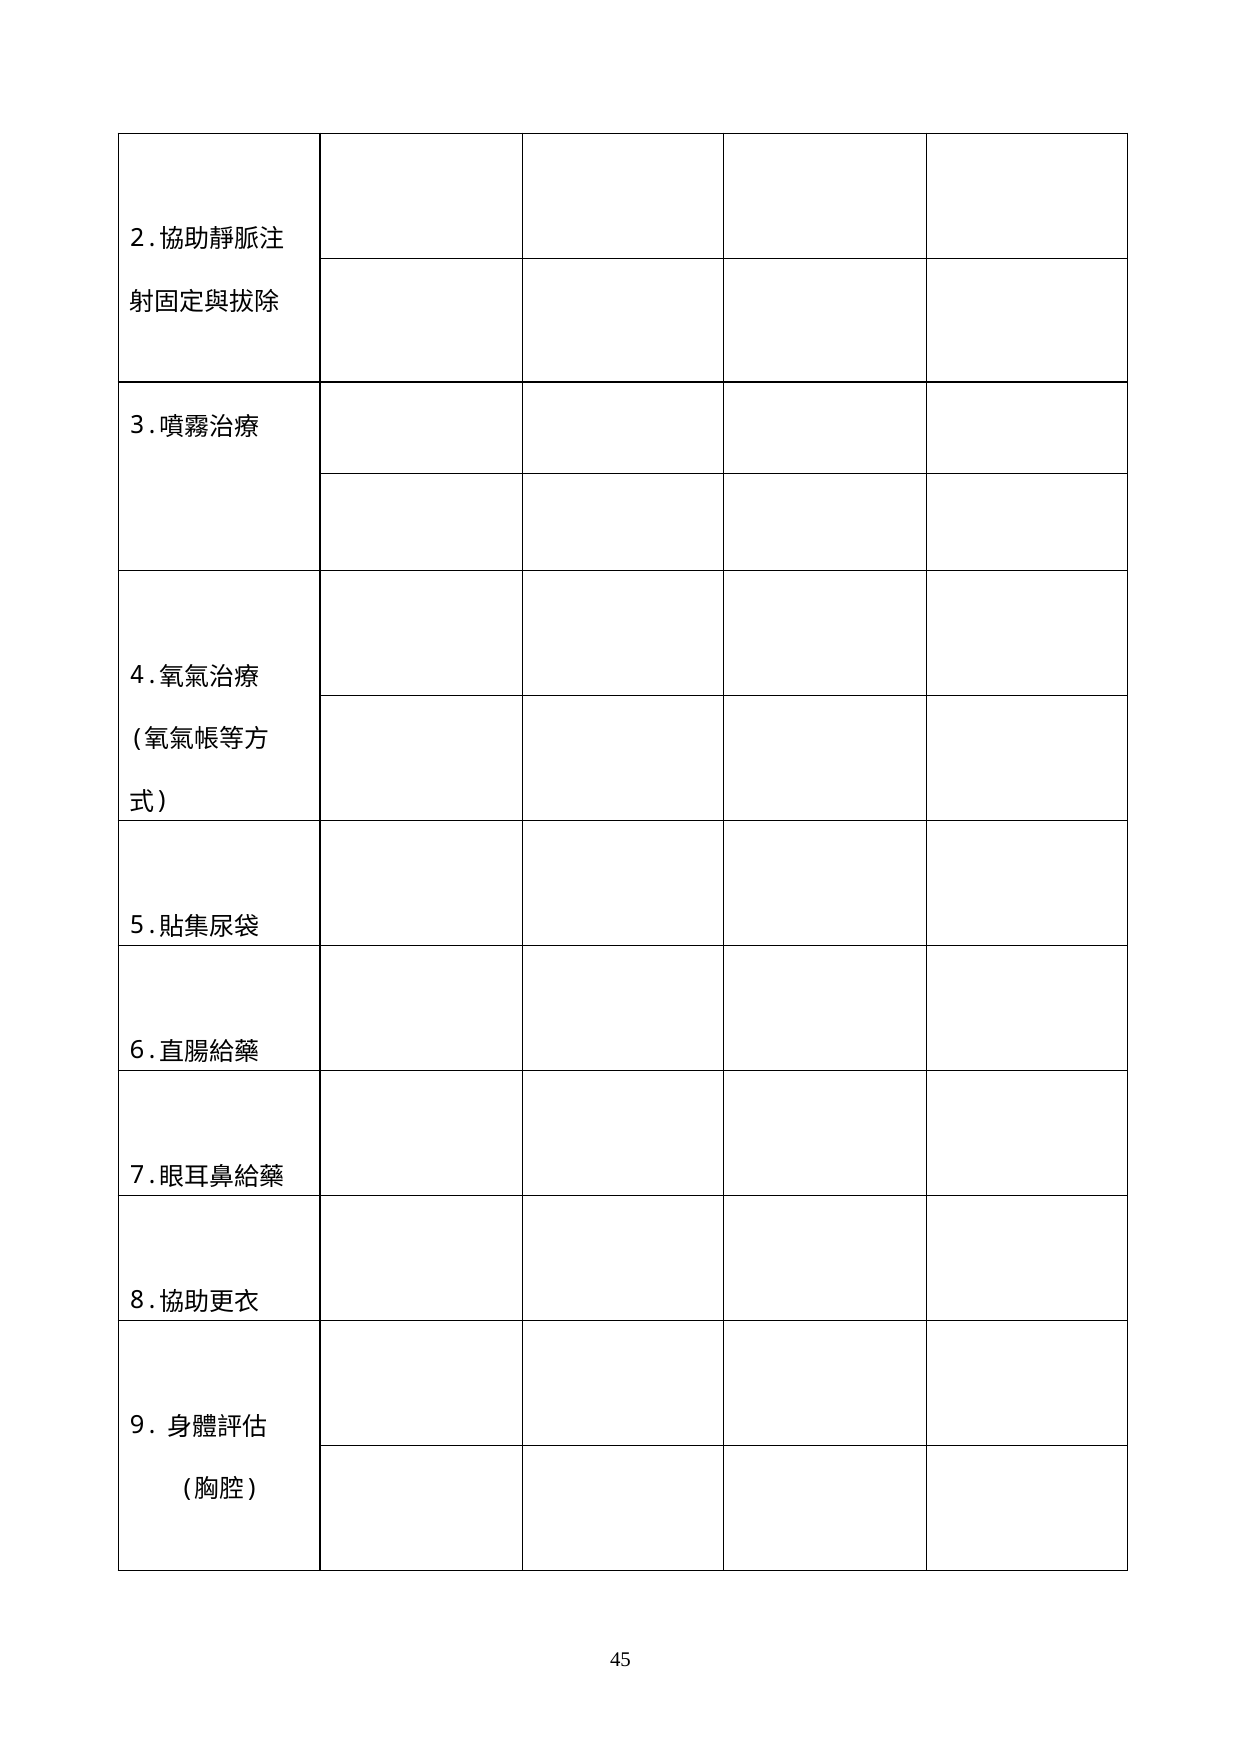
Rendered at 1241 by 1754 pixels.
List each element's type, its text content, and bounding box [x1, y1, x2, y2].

table_cell [321, 821, 522, 945]
table_cell [724, 259, 926, 381]
table_cell [927, 571, 1127, 695]
table_cell [523, 696, 723, 820]
table_cell [927, 1446, 1127, 1570]
table_cell [724, 383, 926, 473]
table_cell [321, 1446, 522, 1570]
table_cell [724, 821, 926, 945]
table_cell [321, 1321, 522, 1445]
table_cell [724, 1196, 926, 1320]
table_cell [321, 383, 522, 473]
table_cell 5.貼集尿袋 [119, 821, 319, 945]
table_cell [321, 946, 522, 1070]
table_cell [724, 696, 926, 820]
table_cell 7.眼耳鼻給藥 [119, 1071, 319, 1195]
table_cell [523, 571, 723, 695]
table_cell 2.協助靜脈注射固定與拔除 [119, 134, 319, 381]
table_cell 6.直腸給藥 [119, 946, 319, 1070]
table_cell [523, 1446, 723, 1570]
table_cell [724, 571, 926, 695]
table_cell [523, 1196, 723, 1320]
table_cell [724, 946, 926, 1070]
table_cell [927, 1071, 1127, 1195]
table_cell [523, 946, 723, 1070]
table_cell 身體評估 (胸腔) [119, 1321, 319, 1570]
table_cell [724, 1446, 926, 1570]
table_cell [523, 383, 723, 473]
table_cell [724, 1071, 926, 1195]
table_cell [523, 259, 723, 381]
table_cell [927, 696, 1127, 820]
table_cell [927, 821, 1127, 945]
table_cell [321, 696, 522, 820]
table_cell [321, 259, 522, 381]
table_cell [927, 259, 1127, 381]
table_cell [523, 134, 723, 257]
table_cell [523, 1071, 723, 1195]
table_cell 4.氧氣治療 (氧氣帳等方式) [119, 571, 319, 820]
table_cell 3.噴霧治療 [119, 383, 319, 570]
table_cell [927, 946, 1127, 1070]
table_cell [523, 1321, 723, 1445]
table_cell [321, 134, 522, 257]
table_cell [321, 571, 522, 695]
table_cell 8.協助更衣 [119, 1196, 319, 1320]
table_cell [724, 134, 926, 257]
table_cell [927, 1196, 1127, 1320]
table_cell [724, 474, 926, 570]
table_cell [523, 474, 723, 570]
table_cell [927, 383, 1127, 473]
table_cell [927, 1321, 1127, 1445]
table_cell [321, 474, 522, 570]
table_cell [724, 1321, 926, 1445]
table_cell [321, 1196, 522, 1320]
table_cell [321, 1071, 522, 1195]
table_cell [927, 474, 1127, 570]
table_cell [927, 134, 1127, 257]
table_cell [523, 821, 723, 945]
